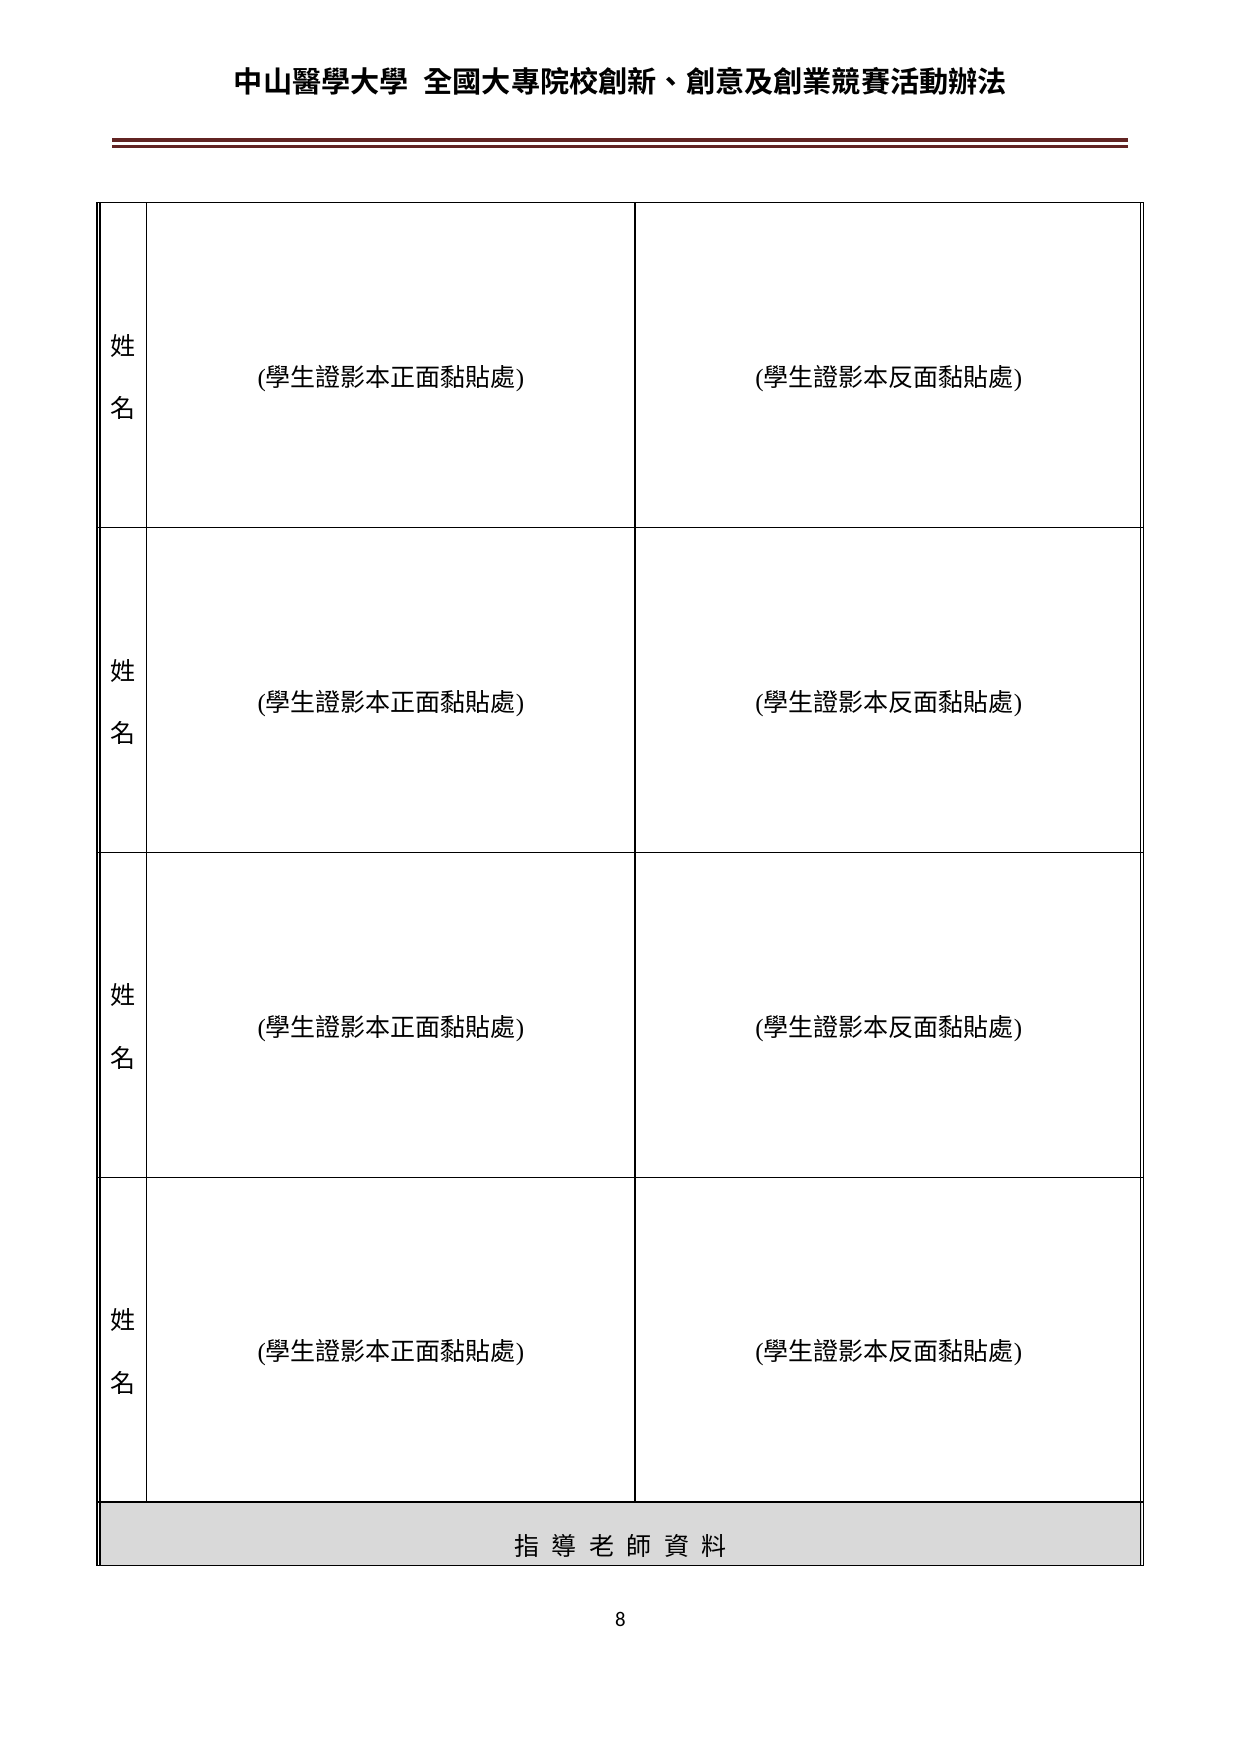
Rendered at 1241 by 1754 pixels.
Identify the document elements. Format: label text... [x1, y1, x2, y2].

table_cell (學生證影本正面黏貼處) [147, 528, 634, 852]
table_cell 姓名 [101, 1178, 146, 1501]
table_cell 姓名 [101, 203, 146, 527]
table_cell 指 導 老 師 資 料 [101, 1503, 1140, 1565]
table_cell (學生證影本反面黏貼處) [636, 853, 1140, 1177]
table_cell (學生證影本反面黏貼處) [636, 528, 1140, 852]
table_cell (學生證影本正面黏貼處) [147, 853, 634, 1177]
table_cell (學生證影本正面黏貼處) [147, 1178, 634, 1501]
table_cell 姓名 [101, 853, 146, 1177]
table_cell 姓名 [101, 528, 146, 852]
table_cell (學生證影本反面黏貼處) [636, 1178, 1140, 1501]
table_cell (學生證影本正面黏貼處) [147, 203, 634, 527]
table_cell (學生證影本反面黏貼處) [636, 203, 1140, 527]
